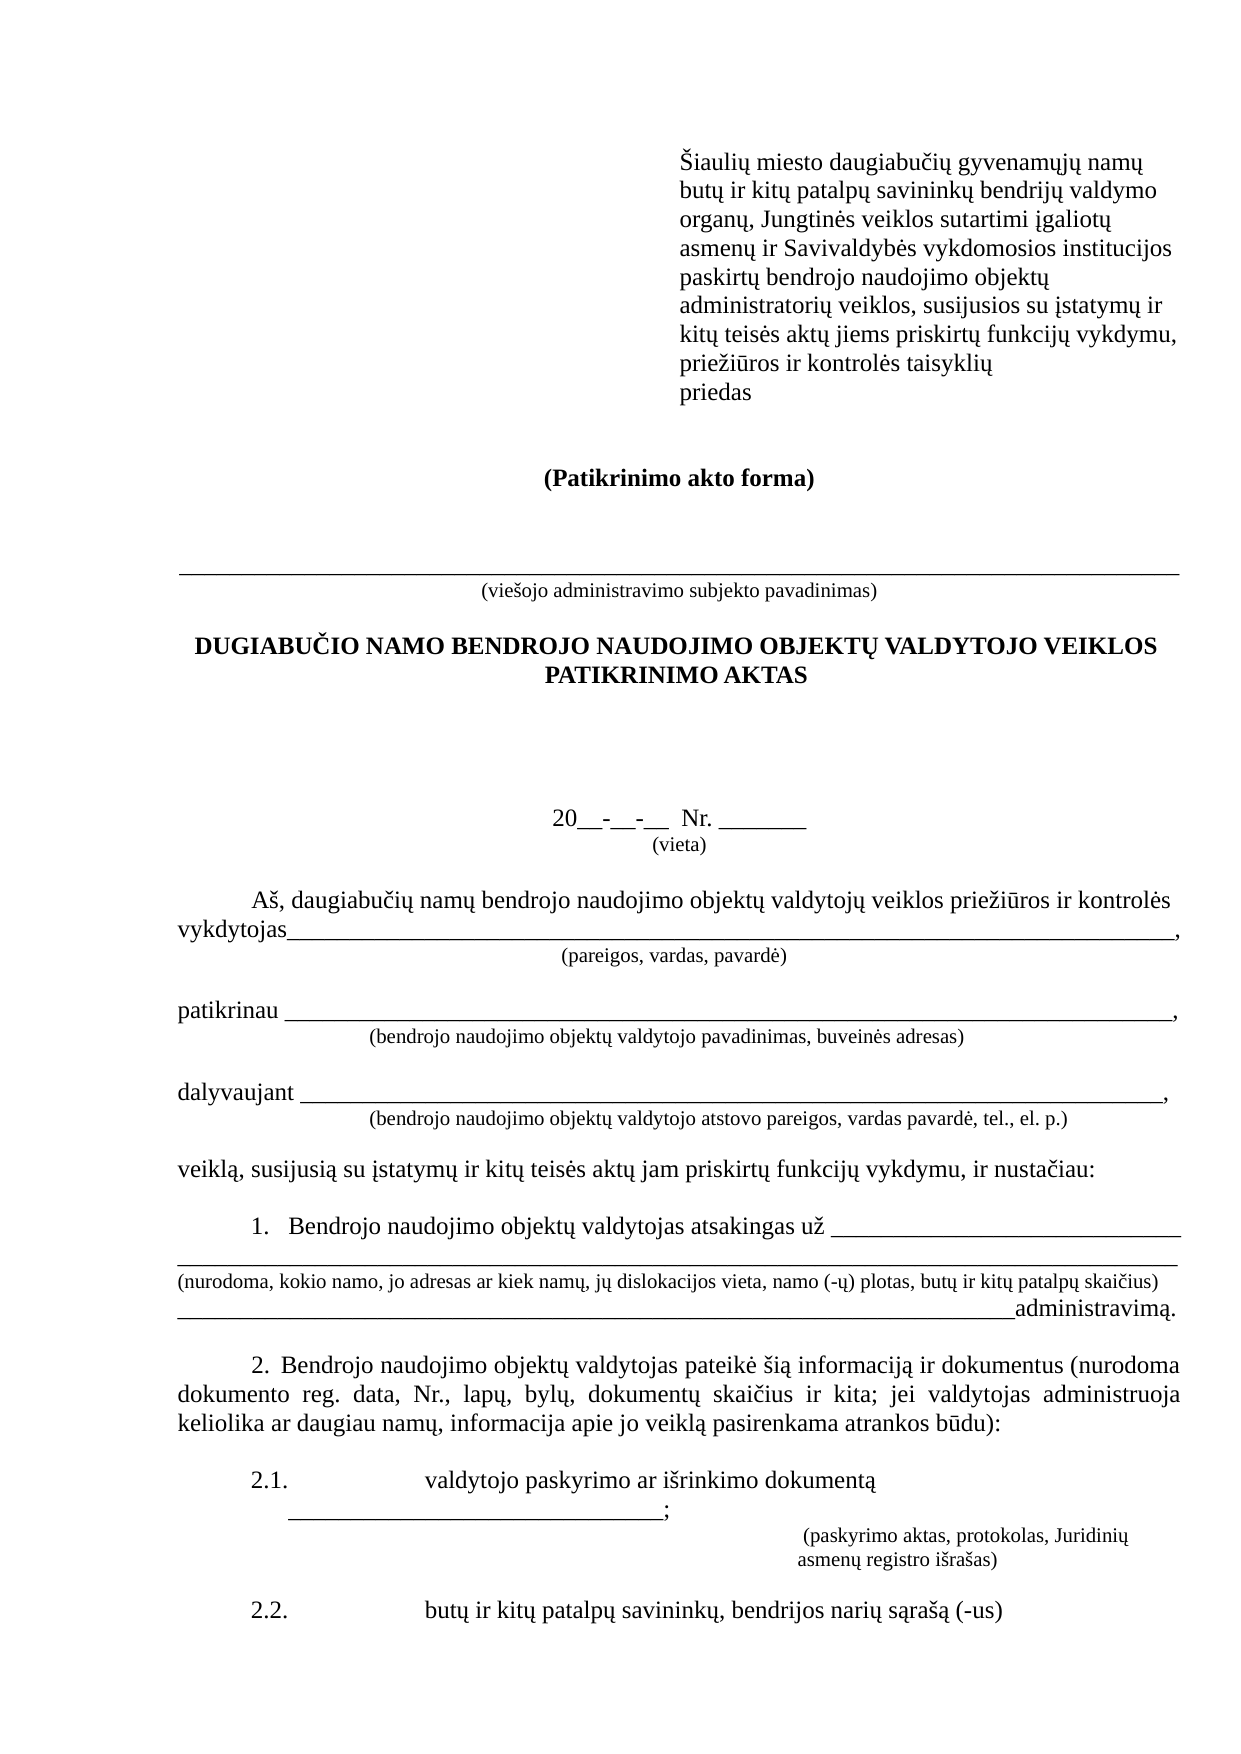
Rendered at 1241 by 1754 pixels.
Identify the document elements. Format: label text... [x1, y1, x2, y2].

text priedas [679, 377, 1181, 406]
text ___________________________________________________________________administravimą. [177, 1293, 1181, 1322]
text DUGIABUČIO NAMO BENDROJO NAUDOJIMO OBJEKTŲ VALDYTOJO VEIKLOS [177, 631, 1181, 660]
text 2.1. valdytojo paskyrimo ar išrinkimo dokumentą ______________________________; [251, 1465, 1181, 1523]
text (viešojo administravimo subjekto pavadinimas) [177, 578, 1181, 602]
text (nurodoma, kokio namo, jo adresas ar kiek namų, jų dislokacijos vieta, namo (-ų) plotas, butų ir kitų patalpų skaičius) [177, 1269, 1181, 1293]
text paskirtų bendrojo naudojimo objektų [679, 262, 1181, 291]
text asmenų registro išrašas) [177, 1547, 1181, 1571]
text butų ir kitų patalpų savininkų bendrijų valdymo organų, Jungtinės veiklos sutartimi įgaliotų [679, 176, 1181, 233]
text dalyvaujant _____________________________________________________________________, [177, 1077, 1181, 1106]
text 20__-__-__ Nr. _______ [177, 803, 1181, 832]
text (bendrojo naudojimo objektų valdytojo atstovo pareigos, vardas pavardė, tel., el. p.) [177, 1106, 1181, 1130]
text 1. Bendrojo naudojimo objektų valdytojas atsakingas už ____________________________ [251, 1211, 1181, 1240]
text vykdytojas_______________________________________________________________________, [177, 914, 1181, 942]
text patikrinau _______________________________________________________________________, [177, 995, 1181, 1024]
text (pareigos, vardas, pavardė) [177, 942, 1181, 967]
text asmenų ir Savivaldybės vykdomosios institucijos [679, 233, 1181, 262]
text administratorių veiklos, susijusios su įstatymų ir [679, 291, 1181, 319]
text priežiūros ir kontrolės taisyklių [679, 348, 1181, 377]
text (Patikrinimo akto forma) [177, 463, 1181, 492]
text (vieta) [177, 832, 1181, 856]
text (bendrojo naudojimo objektų valdytojo pavadinimas, buveinės adresas) [177, 1024, 1181, 1048]
text veiklą, susijusią su įstatymų ir kitų teisės aktų jam priskirtų funkcijų vykdymu, ir nustačiau: [177, 1154, 1181, 1182]
text (paskyrimo aktas, protokolas, Juridinių [177, 1523, 1181, 1547]
text ________________________________________________________________________________ [177, 549, 1181, 578]
text kitų teisės aktų jiems priskirtų funkcijų vykdymu, [679, 319, 1181, 348]
text Aš, daugiabučių namų bendrojo naudojimo objektų valdytojų veiklos priežiūros ir kontrolės [177, 885, 1181, 914]
text 2. Bendrojo naudojimo objektų valdytojas pateikė šią informaciją ir dokumentus (nurodoma dokumento reg. data, Nr., lapų, bylų, dokumentų skaičius ir kita; jei valdytojas administruoja keliolika ar daugiau namų, informacija apie jo veiklą pasirenkama atrankos būdu): [177, 1350, 1181, 1437]
text 2.2. butų ir kitų patalpų savininkų, bendrijos narių sąrašą (-us) [251, 1595, 1181, 1624]
text PATIKRINIMO AKTAS [177, 660, 1181, 688]
text Šiaulių miesto daugiabučių gyvenamųjų namų [679, 147, 1181, 176]
text ________________________________________________________________________________ [177, 1240, 1181, 1269]
